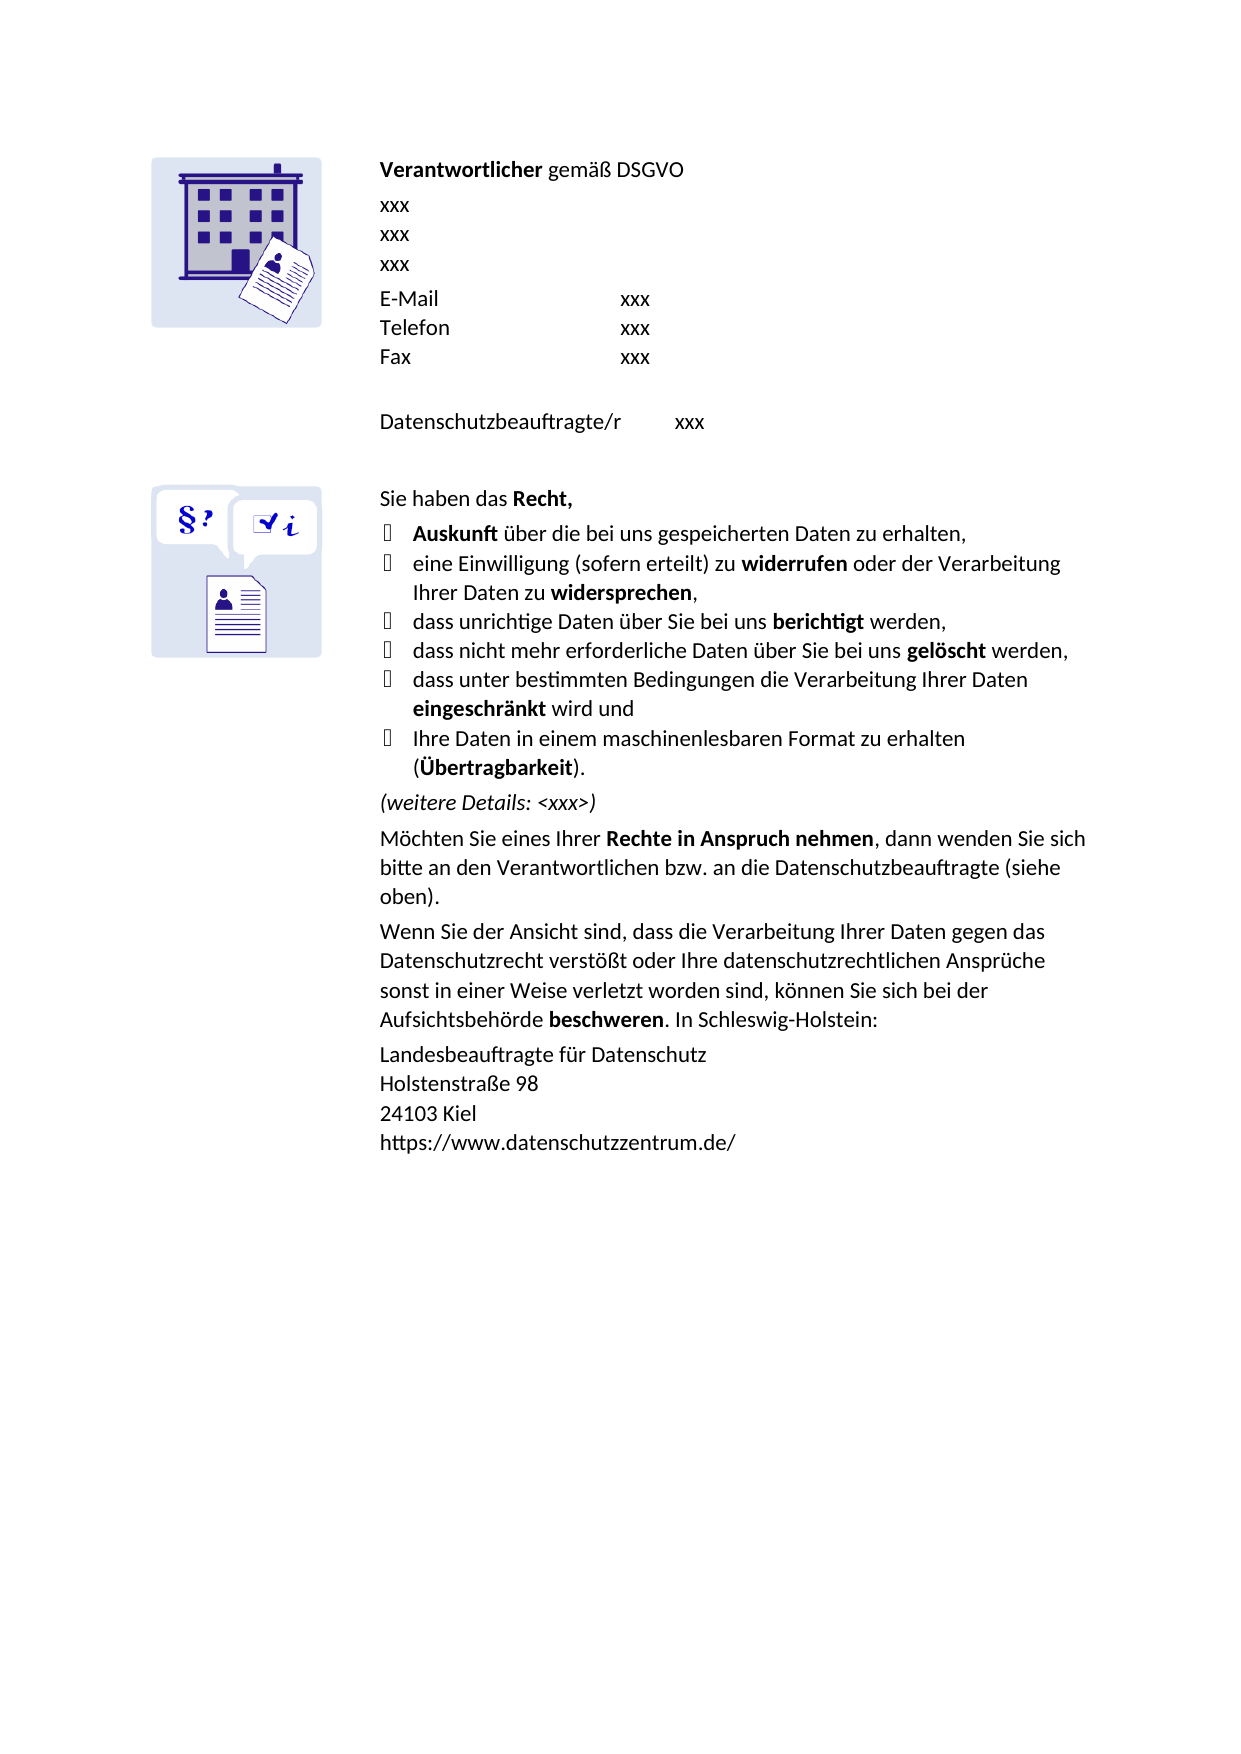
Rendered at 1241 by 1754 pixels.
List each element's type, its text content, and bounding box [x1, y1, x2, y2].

table_cell Sie haben das Recht, Auskunft über die bei uns gespeicherten Daten zu erhalten, eine Einwilligung (sofern erteilt) zu widerrufen oder der Verarbeitung Ihrer Daten zu widersprechen, dass unrichtige Daten über Sie bei uns berichtigt werden, dass nicht mehr erforderliche Daten über Sie bei uns gelöscht werden, dass unter bestimmten Bedingungen die Verarbeitung Ihrer Daten eingeschränkt wird und Ihre Daten in einem maschinenlesbaren Format zu erhalten (Übertragbarkeit). (weitere Details: <xxx>) Möchten Sie eines Ihrer Rechte in Anspruch nehmen, dann wenden Sie sich bitte an den Verantwortlichen bzw. an die Datenschutzbeauftragte (siehe oben). Wenn Sie der Ansicht sind, dass die Verarbeitung Ihrer Daten gegen das Datenschutzrecht verstößt oder Ihre datenschutzrechtlichen Ansprüche sonst in einer Weise verletzt worden sind, können Sie sich bei der Aufsichtsbehörde beschweren. In Schleswig-Holstein: Landesbeauftragte für Datenschutz Holstenstraße 98 24103 Kiel https://www.datenschutzzentrum.de/ [368, 477, 1104, 1198]
table_header [136, 148, 368, 477]
table_cell [136, 477, 368, 1198]
table_header Verantwortlicher gemäß DSGVO xxx xxx xxx E-Mail xxx Telefon xxx Fax xxx Datenschutzbeauftragte/r xxx [368, 148, 1104, 477]
picture [147, 483, 325, 661]
picture [147, 153, 325, 331]
